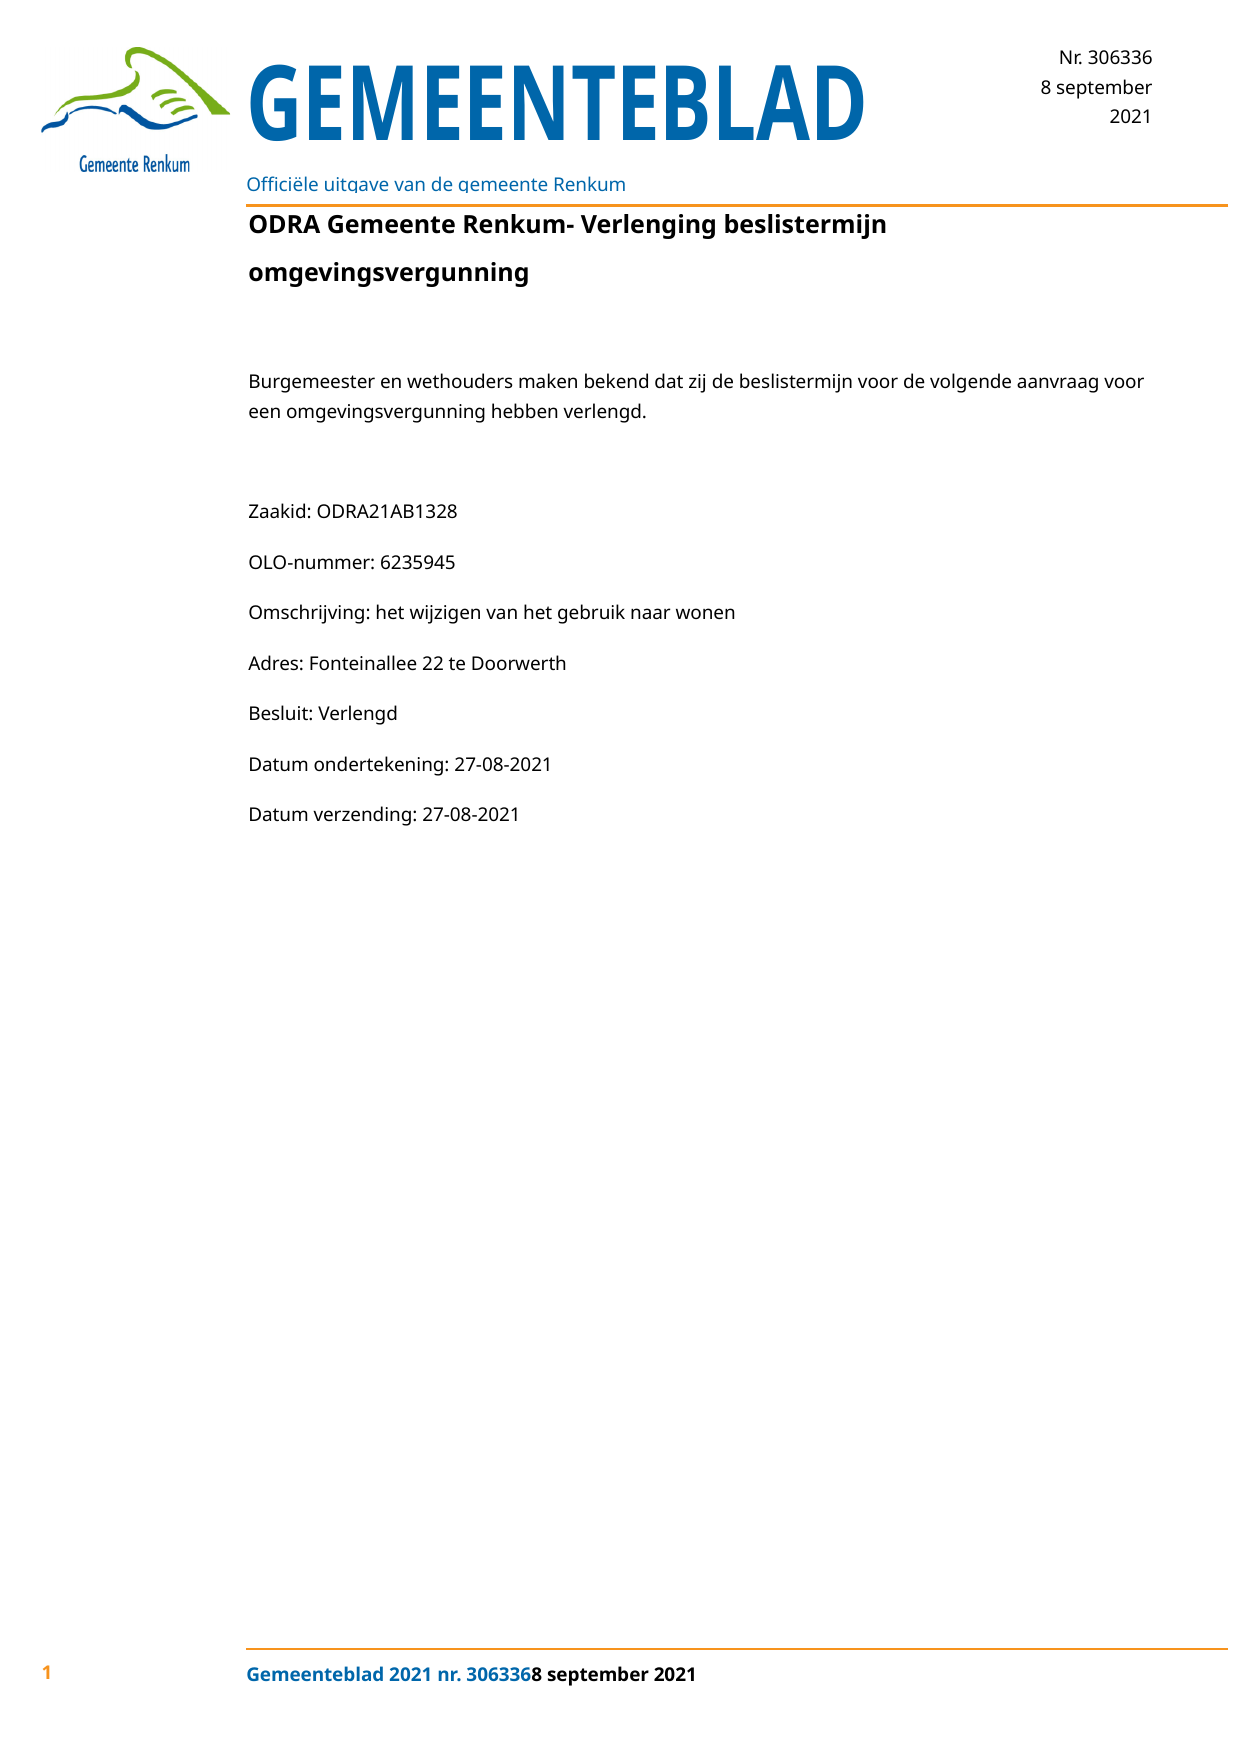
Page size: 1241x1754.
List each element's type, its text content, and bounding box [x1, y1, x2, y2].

text Datum ondertekening: 27-08-2021 [248, 751, 1152, 777]
text Adres: Fonteinallee 22 te Doorwerth [248, 650, 1152, 676]
text OLO-nummer: 6235945 [248, 549, 1152, 575]
text Burgemeester en wethouders maken bekend dat zij de beslistermijn voor de volgende aanvraag voor een omgevingsvergunning hebben verlengd. [248, 368, 1152, 424]
picture [41, 47, 231, 172]
text Omschrijving: het wijzigen van het gebruik naar wonen [248, 599, 1152, 625]
text Datum verzending: 27-08-2021 [248, 801, 1152, 827]
text Zaakid: ODRA21AB1328 [248, 499, 1152, 524]
text Besluit: Verlengd [248, 700, 1152, 726]
text ODRA Gemeente Renkum- Verlenging beslistermijn omgevingsvergunning [248, 207, 1152, 288]
